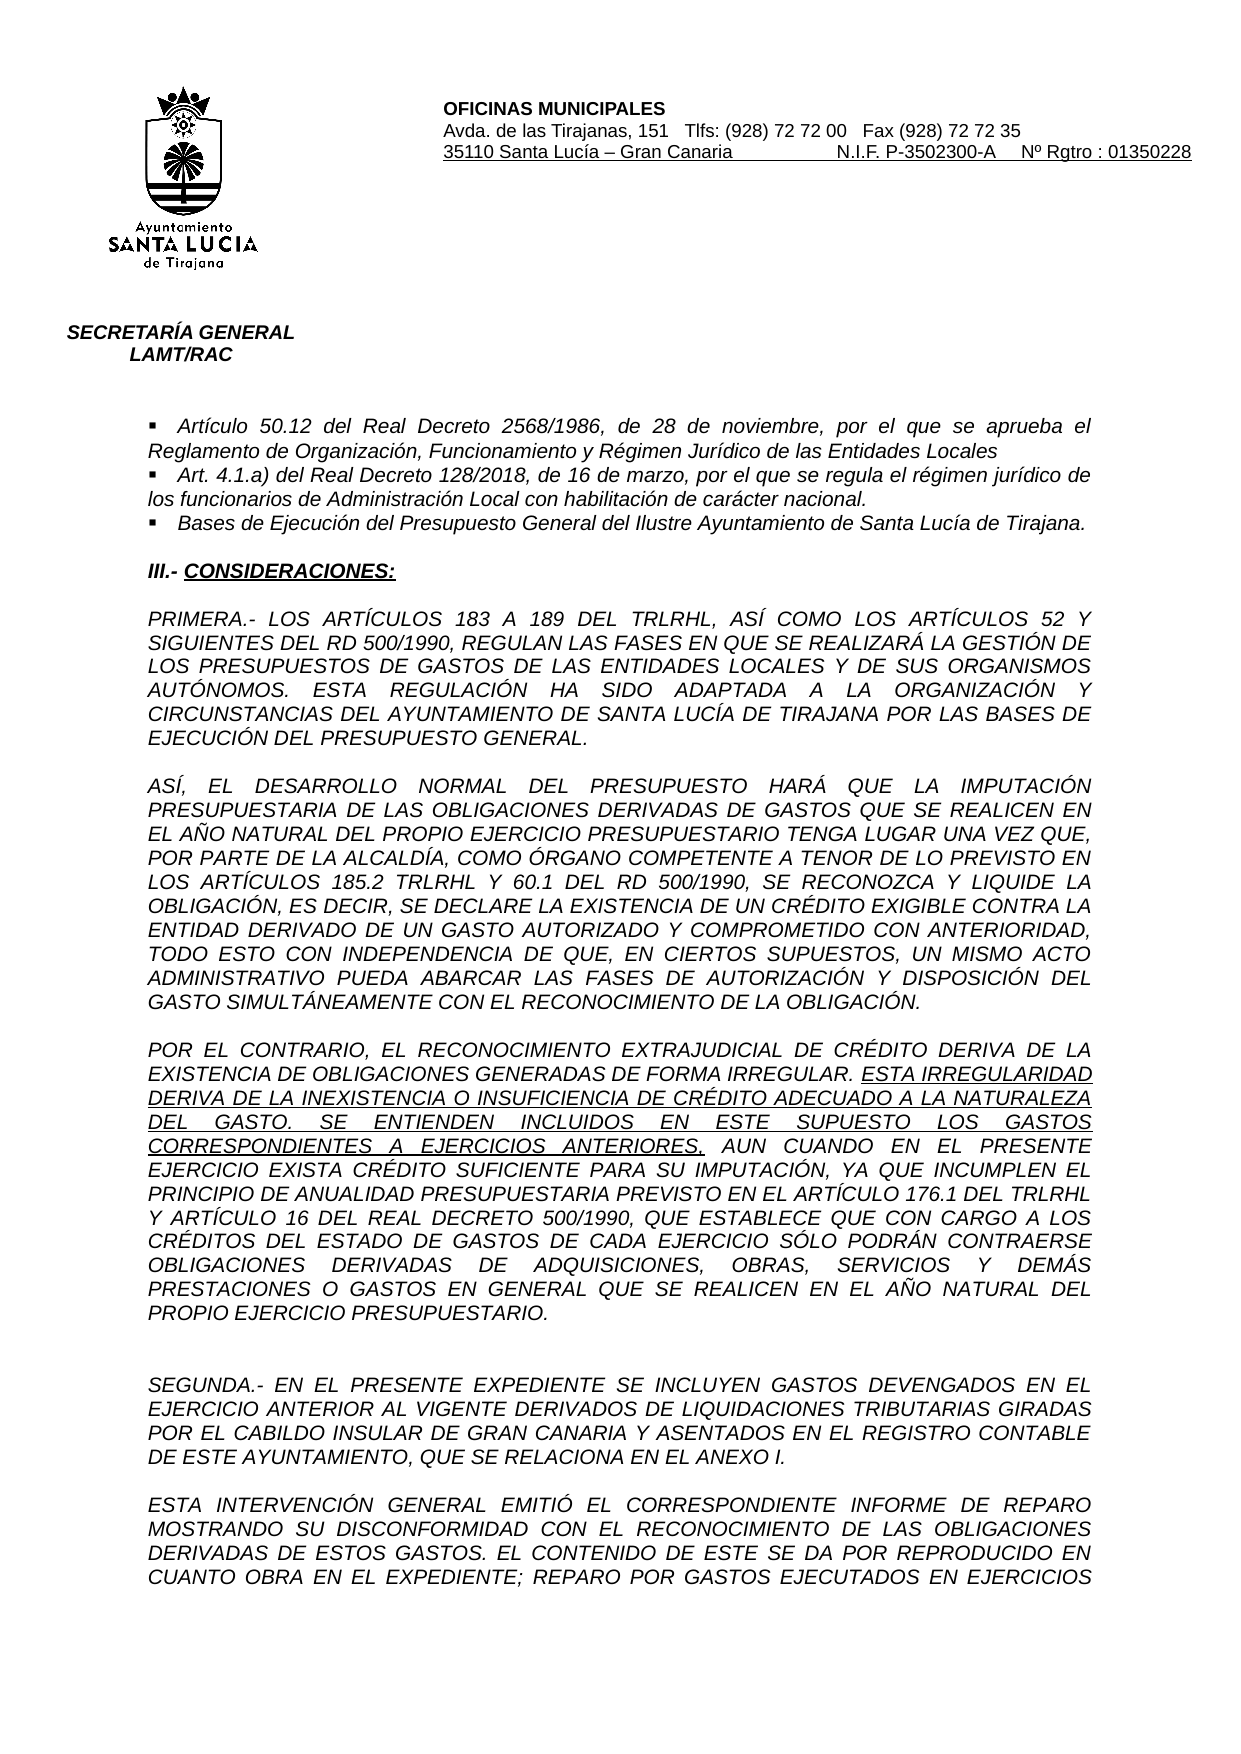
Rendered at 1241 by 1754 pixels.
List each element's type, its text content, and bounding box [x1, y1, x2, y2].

text del gasto. Se entienden incluidos en este supuesto los gastos [148, 1108, 1092, 1131]
list Bases de Ejecución del Presupuesto General del Ilustre Ayuntamiento de Santa Lucía de Tirajana. [148, 510, 1092, 534]
list Artículo 50.12 del Real Decreto 2568/1986, de 28 de noviembre, por el que se aprueba el Reglamento de Organización, Funcionamiento y Régimen Jurídico de las Entidades Locales [148, 414, 1092, 462]
picture [80, 56, 286, 296]
text Esta Intervención General emitió el correspondiente informe de reparo mostrando su disconformidad con el reconocimiento de las obligaciones derivadas de estos gastos. El contenido de este se da por reproducido en cuanto obra en el expediente; reparo por gastos ejecutados en ejercicios [148, 1493, 1092, 1589]
text Por el contrario, el reconocimiento extrajudicial de crédito deriva de la existencia de obligaciones generadas de forma irregular. Esta irregularidad deriva de la inexistencia o insuficiencia de crédito adecuado a la naturaleza [148, 1038, 1092, 1107]
text SEGUNDA.- En el presente expediente se incluyen gastos devengados en el ejercicio anterior al vigente derivados de liquidaciones tributarias giradas por el Cabildo Insular de Gran Canaria y asentados en el Registro Contable de este Ayuntamiento, que se relaciona en el Anexo I. [148, 1373, 1092, 1469]
text Así, el desarrollo normal del Presupuesto hará que la imputación presupuestaria de las obligaciones derivadas de gastos que se realicen en el año natural del propio ejercicio presupuestario tenga lugar una vez que, por parte de la Alcaldía, como órgano competente a tenor de lo previsto en los artículos 185.2 TRLRHL y 60.1 del RD 500/1990, se reconozca y liquide la obligación, es decir, se declare la existencia de un crédito exigible contra la Entidad derivado de un gasto autorizado y comprometido con anterioridad, todo esto con independencia de que, en ciertos supuestos, un mismo acto administrativo pueda abarcar las fases de autorización y disposición del gasto simultáneamente con el reconocimiento de la obligación. [148, 774, 1092, 1014]
text PRIMERA.- Los artículos 183 a 189 del TRLRHL, así como los artículos 52 y siguientes del RD 500/1990, regulan las fases en que se realizará la gestión de los presupuestos de gastos de las Entidades Locales y de sus Organismos Autónomos. Esta regulación ha sido adaptada a la organización y circunstancias del Ayuntamiento de Santa Lucía de Tirajana por las Bases de Ejecución del Presupuesto General. [148, 606, 1092, 750]
text correspondientes a ejercicios anteriores, aun cuando en el presente ejercicio exista crédito suficiente para su imputación, ya que incumplen el principio de anualidad presupuestaria previsto en el artículo 176.1 del TRLRHL y artículo 16 del Real Decreto 500/1990, que establece que con cargo a los créditos del estado de gastos de cada ejercicio sólo podrán contraerse obligaciones derivadas de adquisiciones, obras, servicios y demás prestaciones o gastos en general que se realicen en el año natural del propio ejercicio presupuestario. [148, 1132, 1092, 1325]
list Art. 4.1.a) del Real Decreto 128/2018, de 16 de marzo, por el que se regula el régimen jurídico de los funcionarios de Administración Local con habilitación de carácter nacional. [148, 462, 1092, 510]
text III.- CONSIDERACIONES: [148, 558, 1092, 582]
